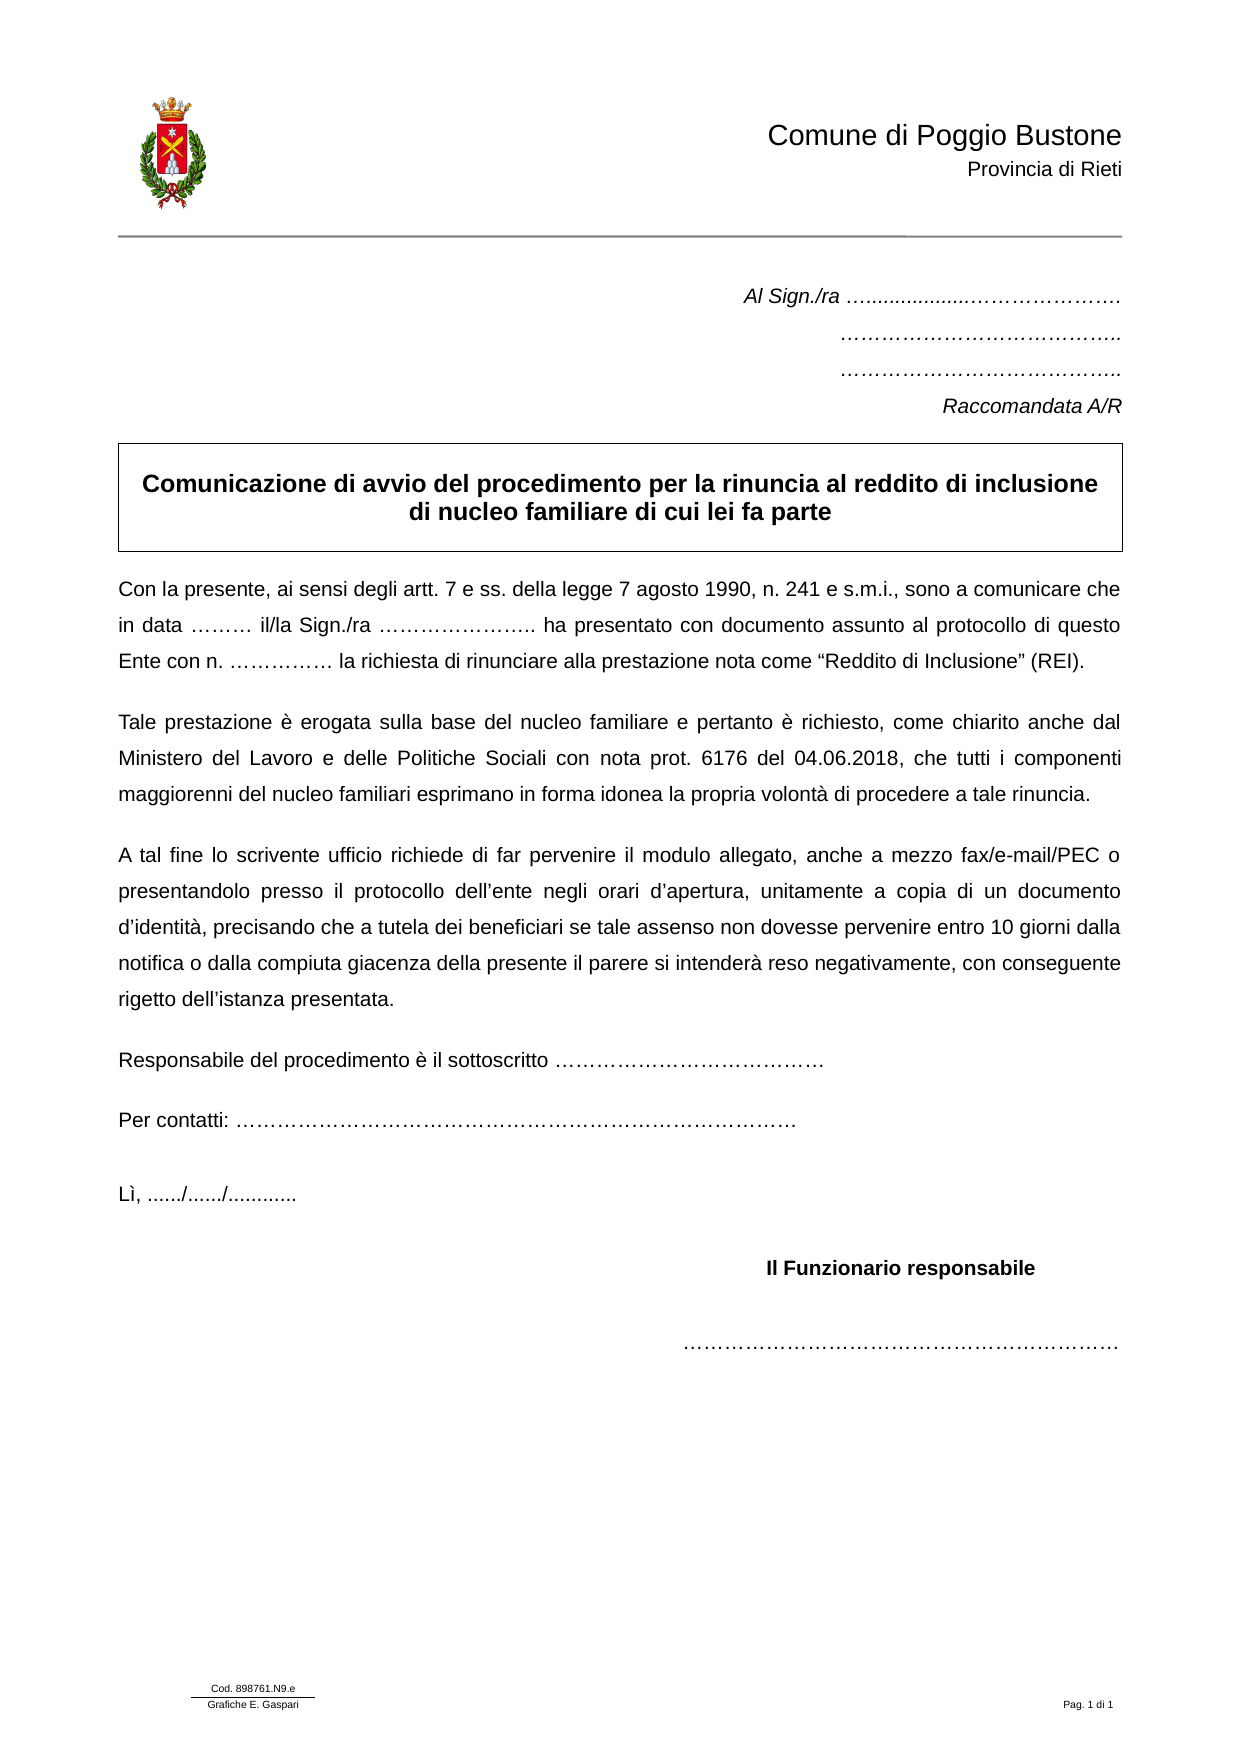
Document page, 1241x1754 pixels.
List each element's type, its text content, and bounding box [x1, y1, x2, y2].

text Lì, ....../....../............ [118, 1182, 1122, 1206]
text A tal fine lo scrivente ufficio richiede di far pervenire il modulo allegato, anche a mezzo fax/e-mail/PEC o presentandolo presso il protocollo dell’ente negli orari d’apertura, unitamente a copia di un documento d’identità, precisando che a tutela dei beneficiari se tale assenso non dovesse pervenire entro 10 giorni dalla notifica o dalla compiuta giacenza della presente il parere si intenderà reso negativamente, con conseguente rigetto dell’istanza presentata. [118, 843, 1122, 1010]
text Con la presente, ai sensi degli artt. 7 e ss. della legge 7 agosto 1990, n. 241 e s.m.i., sono a comunicare che in data ……… il/la Sign./ra ………………….. ha presentato con documento assunto al protocollo di questo Ente con n. …………… la richiesta di rinunciare alla prestazione nota come “Reddito di Inclusione” (REI). [118, 577, 1122, 673]
text Tale prestazione è erogata sulla base del nucleo familiare e pertanto è richiesto, come chiarito anche dal Ministero del Lavoro e delle Politiche Sociali con nota prot. 6176 del 04.06.2018, che tutti i componenti maggiorenni del nucleo familiari esprimano in forma idonea la propria volontà di procedere a tale rinuncia. [118, 710, 1122, 806]
text Il Funzionario responsabile [679, 1256, 1122, 1280]
text Raccomandata A/R [118, 393, 1122, 417]
text Responsabile del procedimento è il sottoscritto ………………………………… [118, 1047, 1122, 1071]
picture [122, 87, 224, 219]
text Provincia di Rieti [224, 157, 1122, 181]
text ………………………………….. [118, 357, 1122, 381]
text Comune di Poggio Bustone [224, 118, 1122, 152]
table_header Comunicazione di avvio del procedimento per la rinuncia al reddito di inclusione di nucleo familiare di cui lei fa parte [119, 444, 1122, 551]
text Al Sign./ra …..................…………………. [118, 284, 1122, 308]
text ………………………………….. [118, 321, 1122, 344]
text ……………………………………………………… [679, 1330, 1122, 1354]
text Per contatti: ……………………………………………………………………… [118, 1108, 1122, 1132]
